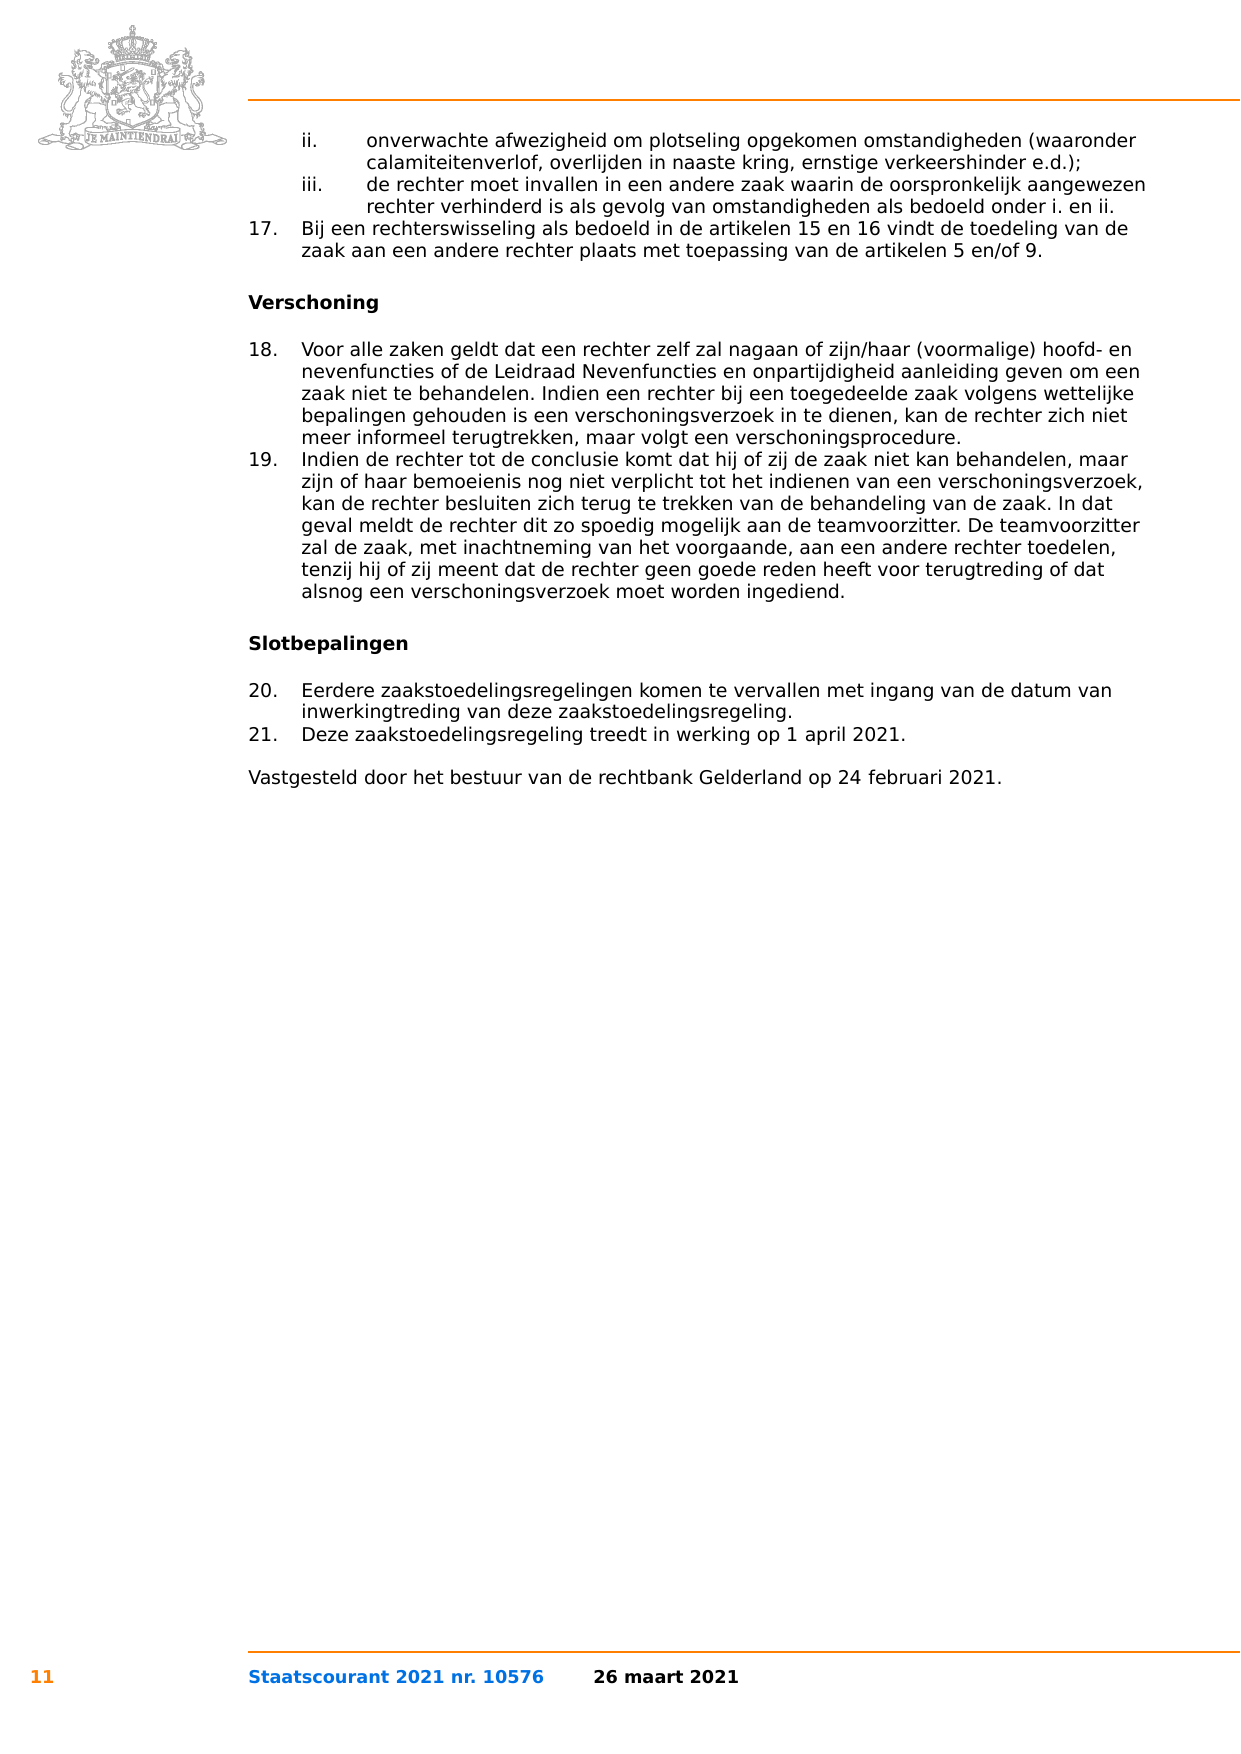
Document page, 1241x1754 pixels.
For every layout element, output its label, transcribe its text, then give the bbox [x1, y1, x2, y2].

text iii. de rechter moet invallen in een andere zaak waarin de oorspronkelijk aangewezen rechter verhinderd is als gevolg van omstandigheden als bedoeld onder i. en ii. [301, 174, 1163, 218]
picture [38, 25, 227, 150]
text 18. Voor alle zaken geldt dat een rechter zelf zal nagaan of zijn/haar (voormalige) hoofd- en nevenfuncties of de Leidraad Nevenfuncties en onpartijdigheid aanleiding geven om een zaak niet te behandelen. Indien een rechter bij een toegedeelde zaak volgens wettelijke bepalingen gehouden is een verschoningsverzoek in te dienen, kan de rechter zich niet meer informeel terugtrekken, maar volgt een verschoningsprocedure. [248, 339, 1163, 449]
text 17. Bij een rechterswisseling als bedoeld in de artikelen 15 en 16 vindt de toedeling van de zaak aan een andere rechter plaats met toepassing van de artikelen 5 en/of 9. [248, 218, 1163, 262]
text Vastgesteld door het bestuur van de rechtbank Gelderland op 24 februari 2021. [248, 767, 1163, 789]
text ii. onverwachte afwezigheid om plotseling opgekomen omstandigheden (waaronder calamiteitenverlof, overlijden in naaste kring, ernstige verkeershinder e.d.); [301, 130, 1163, 174]
text 19. Indien de rechter tot de conclusie komt dat hij of zij de zaak niet kan behandelen, maar zijn of haar bemoeienis nog niet verplicht tot het indienen van een verschoningsverzoek, kan de rechter besluiten zich terug te trekken van de behandeling van de zaak. In dat geval meldt de rechter dit zo spoedig mogelijk aan de teamvoorzitter. De teamvoorzitter zal de zaak, met inachtneming van het voorgaande, aan een andere rechter toedelen, tenzij hij of zij meent dat de rechter geen goede reden heeft voor terugtreding of dat alsnog een verschoningsverzoek moet worden ingediend. [248, 449, 1163, 602]
subtitle Slotbepalingen [248, 632, 1163, 654]
subtitle Verschoning [248, 292, 1163, 314]
text 20. Eerdere zaakstoedelingsregelingen komen te vervallen met ingang van de datum van inwerkingtreding van deze zaakstoedelingsregeling. [248, 679, 1163, 723]
text 21. Deze zaakstoedelingsregeling treedt in werking op 1 april 2021. [248, 723, 1163, 745]
